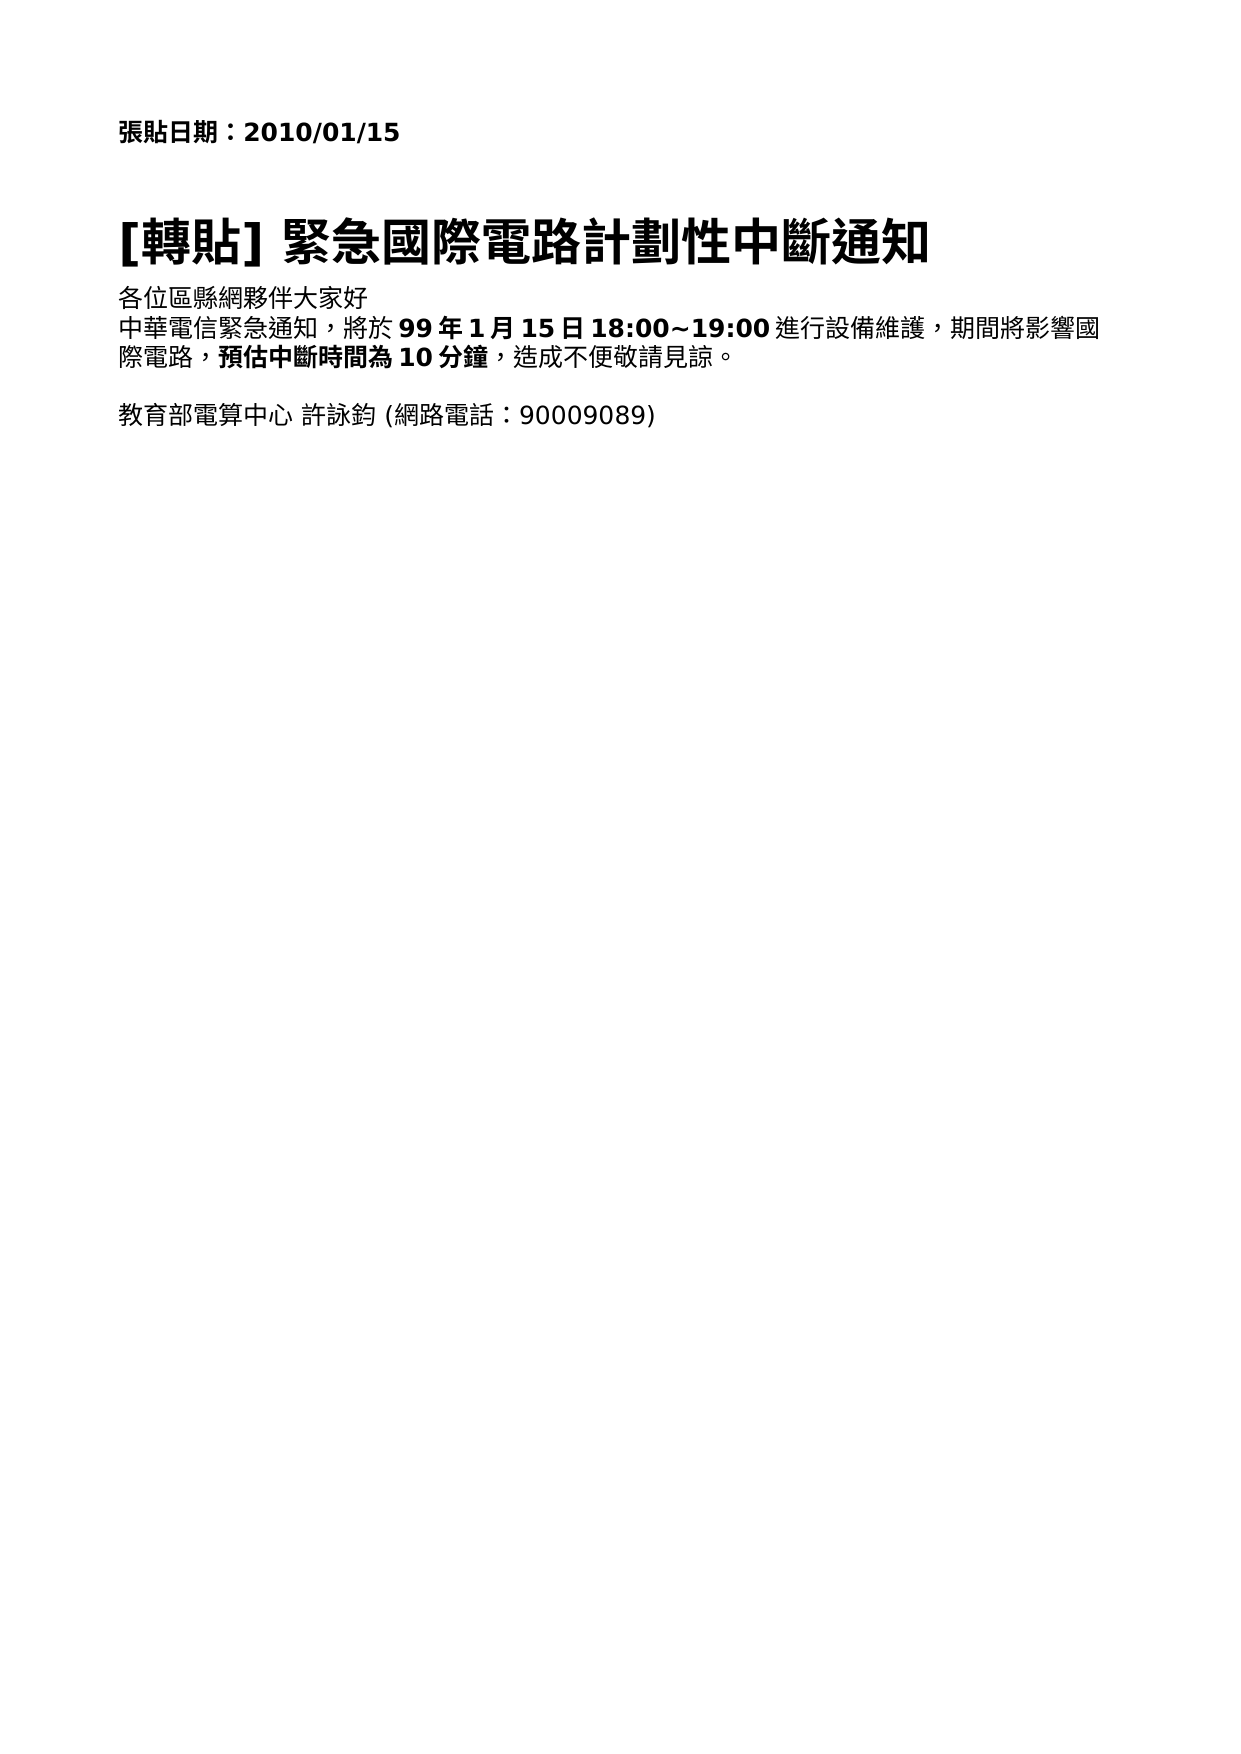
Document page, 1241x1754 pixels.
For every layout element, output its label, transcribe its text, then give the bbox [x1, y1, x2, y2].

subtitle [轉貼] 緊急國際電路計劃性中斷通知 [118, 214, 1122, 272]
text 各位區縣網夥伴大家好 中華電信緊急通知，將於99年1月15日18:00~19:00進行設備維護，期間將影響國際電路，預估中斷時間為10分鐘，造成不便敬請見諒。 教育部電算中心 許詠鈞 (網路電話：90009089) [118, 285, 1122, 431]
text 張貼日期：2010/01/15 [118, 118, 1122, 176]
